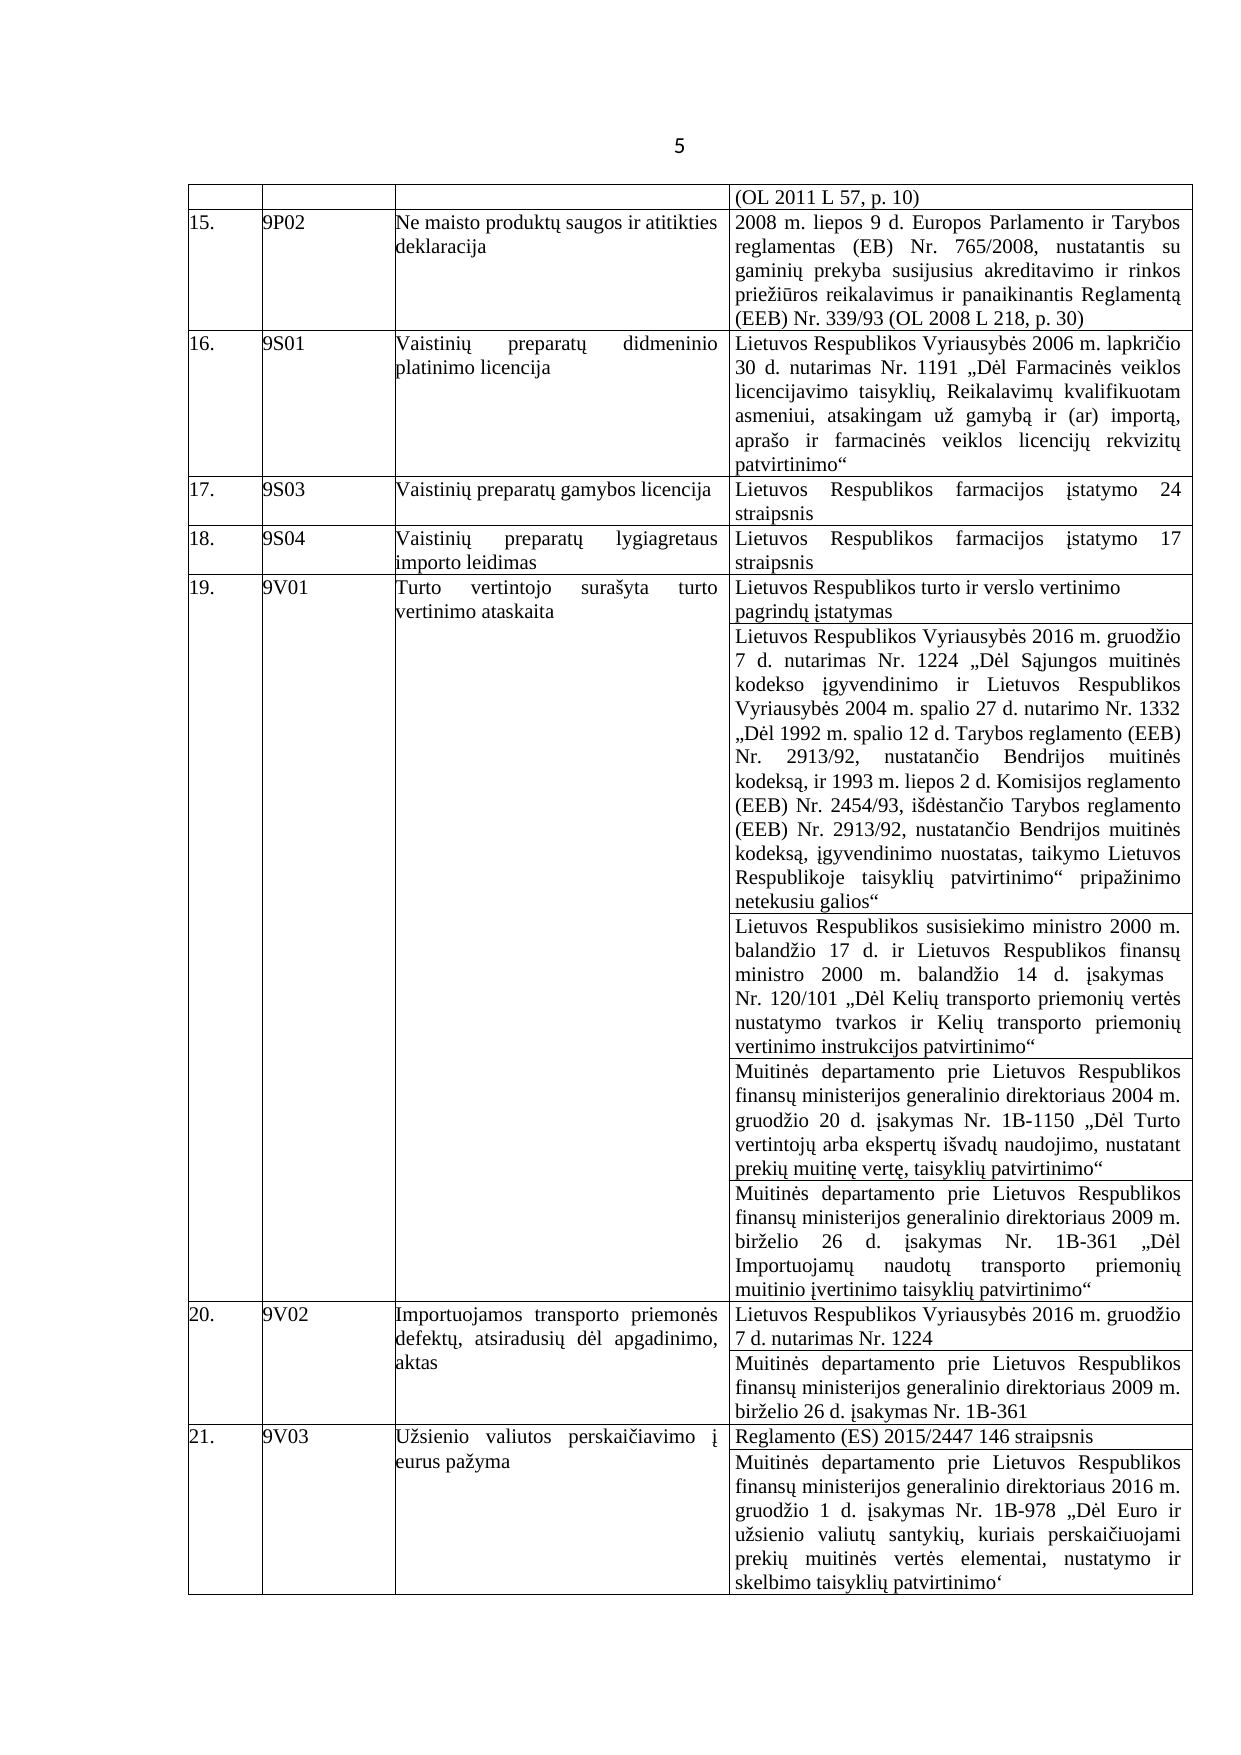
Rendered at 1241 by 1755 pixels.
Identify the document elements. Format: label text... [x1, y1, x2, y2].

table_cell Lietuvos Respublikos Vyriausybės 2016 m. gruodžio 7 d. nutarimas Nr. 1224 „Dėl Sąjungos muitinės kodekso įgyvendinimo ir Lietuvos Respublikos Vyriausybės 2004 m. spalio 27 d. nutarimo Nr. 1332 „Dėl 1992 m. spalio 12 d. Tarybos reglamento (EEB) Nr. 2913/92, nustatančio Bendrijos muitinės kodeksą, ir 1993 m. liepos 2 d. Komisijos reglamento (EEB) Nr. 2454/93, išdėstančio Tarybos reglamento (EEB) Nr. 2913/92, nustatančio Bendrijos muitinės kodeksą, įgyvendinimo nuostatas, taikymo Lietuvos Respublikoje taisyklių patvirtinimo“ pripažinimo netekusiu galios“ [730, 624, 1192, 913]
table_cell 9V01 [263, 575, 395, 1301]
table_cell 9V03 [263, 1425, 395, 1594]
table_cell 9V02 [263, 1302, 395, 1423]
table_cell 2008 m. liepos 9 d. Europos Parlamento ir Tarybos reglamentas (EB) Nr. 765/2008, nustatantis su gaminių prekyba susijusius akreditavimo ir rinkos priežiūros reikalavimus ir panaikinantis Reglamentą (EEB) Nr. 339/93 (OL 2008 L 218, p. 30) [730, 210, 1192, 330]
table_cell [396, 185, 729, 209]
table_cell 15. [189, 210, 262, 330]
table_cell Importuojamos transporto priemonės defektų, atsiradusių dėl apgadinimo, aktas [396, 1302, 729, 1423]
table_cell [263, 185, 395, 209]
table_cell Muitinės departamento prie Lietuvos Respublikos finansų ministerijos generalinio direktoriaus 2016 m. gruodžio 1 d. įsakymas Nr. 1B-978 „Dėl Euro ir užsienio valiutų santykių, kuriais perskaičiuojami prekių muitinės vertės elementai, nustatymo ir skelbimo taisyklių patvirtinimo‘ [730, 1450, 1192, 1594]
table_cell 9S01 [263, 331, 395, 476]
table_cell Lietuvos Respublikos Vyriausybės 2016 m. gruodžio 7 d. nutarimas Nr. 1224 [730, 1302, 1192, 1350]
table_cell Reglamento (ES) 2015/2447 146 straipsnis [730, 1425, 1192, 1448]
table_cell Lietuvos Respublikos susisiekimo ministro 2000 m. balandžio 17 d. ir Lietuvos Respublikos finansų ministro 2000 m. balandžio 14 d. įsakymas Nr. 120/101 „Dėl Kelių transporto priemonių vertės nustatymo tvarkos ir Kelių transporto priemonių vertinimo instrukcijos patvirtinimo“ [730, 914, 1192, 1058]
table_cell Vaistinių preparatų didmeninio platinimo licencija [396, 331, 729, 476]
table_cell Vaistinių preparatų lygiagretaus importo leidimas [396, 526, 729, 574]
table_cell Lietuvos Respublikos farmacijos įstatymo 17 straipsnis [730, 526, 1192, 574]
table_cell Turto vertintojo surašyta turto vertinimo ataskaita [396, 575, 729, 1301]
table_cell 21. [189, 1425, 262, 1594]
table_cell 9S04 [263, 526, 395, 574]
table_cell 18. [189, 526, 262, 574]
table_cell Lietuvos Respublikos Vyriausybės 2006 m. lapkričio 30 d. nutarimas Nr. 1191 „Dėl Farmacinės veiklos licencijavimo taisyklių, Reikalavimų kvalifikuotam asmeniui, atsakingam už gamybą ir (ar) importą, aprašo ir farmacinės veiklos licencijų rekvizitų patvirtinimo“ [730, 331, 1192, 476]
table_cell 9P02 [263, 210, 395, 330]
table_cell Vaistinių preparatų gamybos licencija [396, 477, 729, 525]
table_cell Užsienio valiutos perskaičiavimo į eurus pažyma [396, 1425, 729, 1594]
table_cell 9S03 [263, 477, 395, 525]
table_cell 17. [189, 477, 262, 525]
table_cell 20. [189, 1302, 262, 1423]
table_cell Muitinės departamento prie Lietuvos Respublikos finansų ministerijos generalinio direktoriaus 2004 m. gruodžio 20 d. įsakymas Nr. 1B-1150 „Dėl Turto vertintojų arba ekspertų išvadų naudojimo, nustatant prekių muitinę vertę, taisyklių patvirtinimo“ [730, 1059, 1192, 1180]
table_cell 19. [189, 575, 262, 1301]
table_cell Ne maisto produktų saugos ir atitikties deklaracija [396, 210, 729, 330]
table_cell 16. [189, 331, 262, 476]
table_cell Lietuvos Respublikos turto ir verslo vertinimo pagrindų įstatymas [730, 575, 1192, 623]
table_cell Muitinės departamento prie Lietuvos Respublikos finansų ministerijos generalinio direktoriaus 2009 m. birželio 26 d. įsakymas Nr. 1B-361 [730, 1351, 1192, 1423]
table_cell (OL 2011 L 57, p. 10) [730, 185, 1192, 209]
table_cell [189, 185, 262, 209]
table_cell Muitinės departamento prie Lietuvos Respublikos finansų ministerijos generalinio direktoriaus 2009 m. birželio 26 d. įsakymas Nr. 1B-361 „Dėl Importuojamų naudotų transporto priemonių muitinio įvertinimo taisyklių patvirtinimo“ [730, 1181, 1192, 1301]
table_cell Lietuvos Respublikos farmacijos įstatymo 24 straipsnis [730, 477, 1192, 525]
